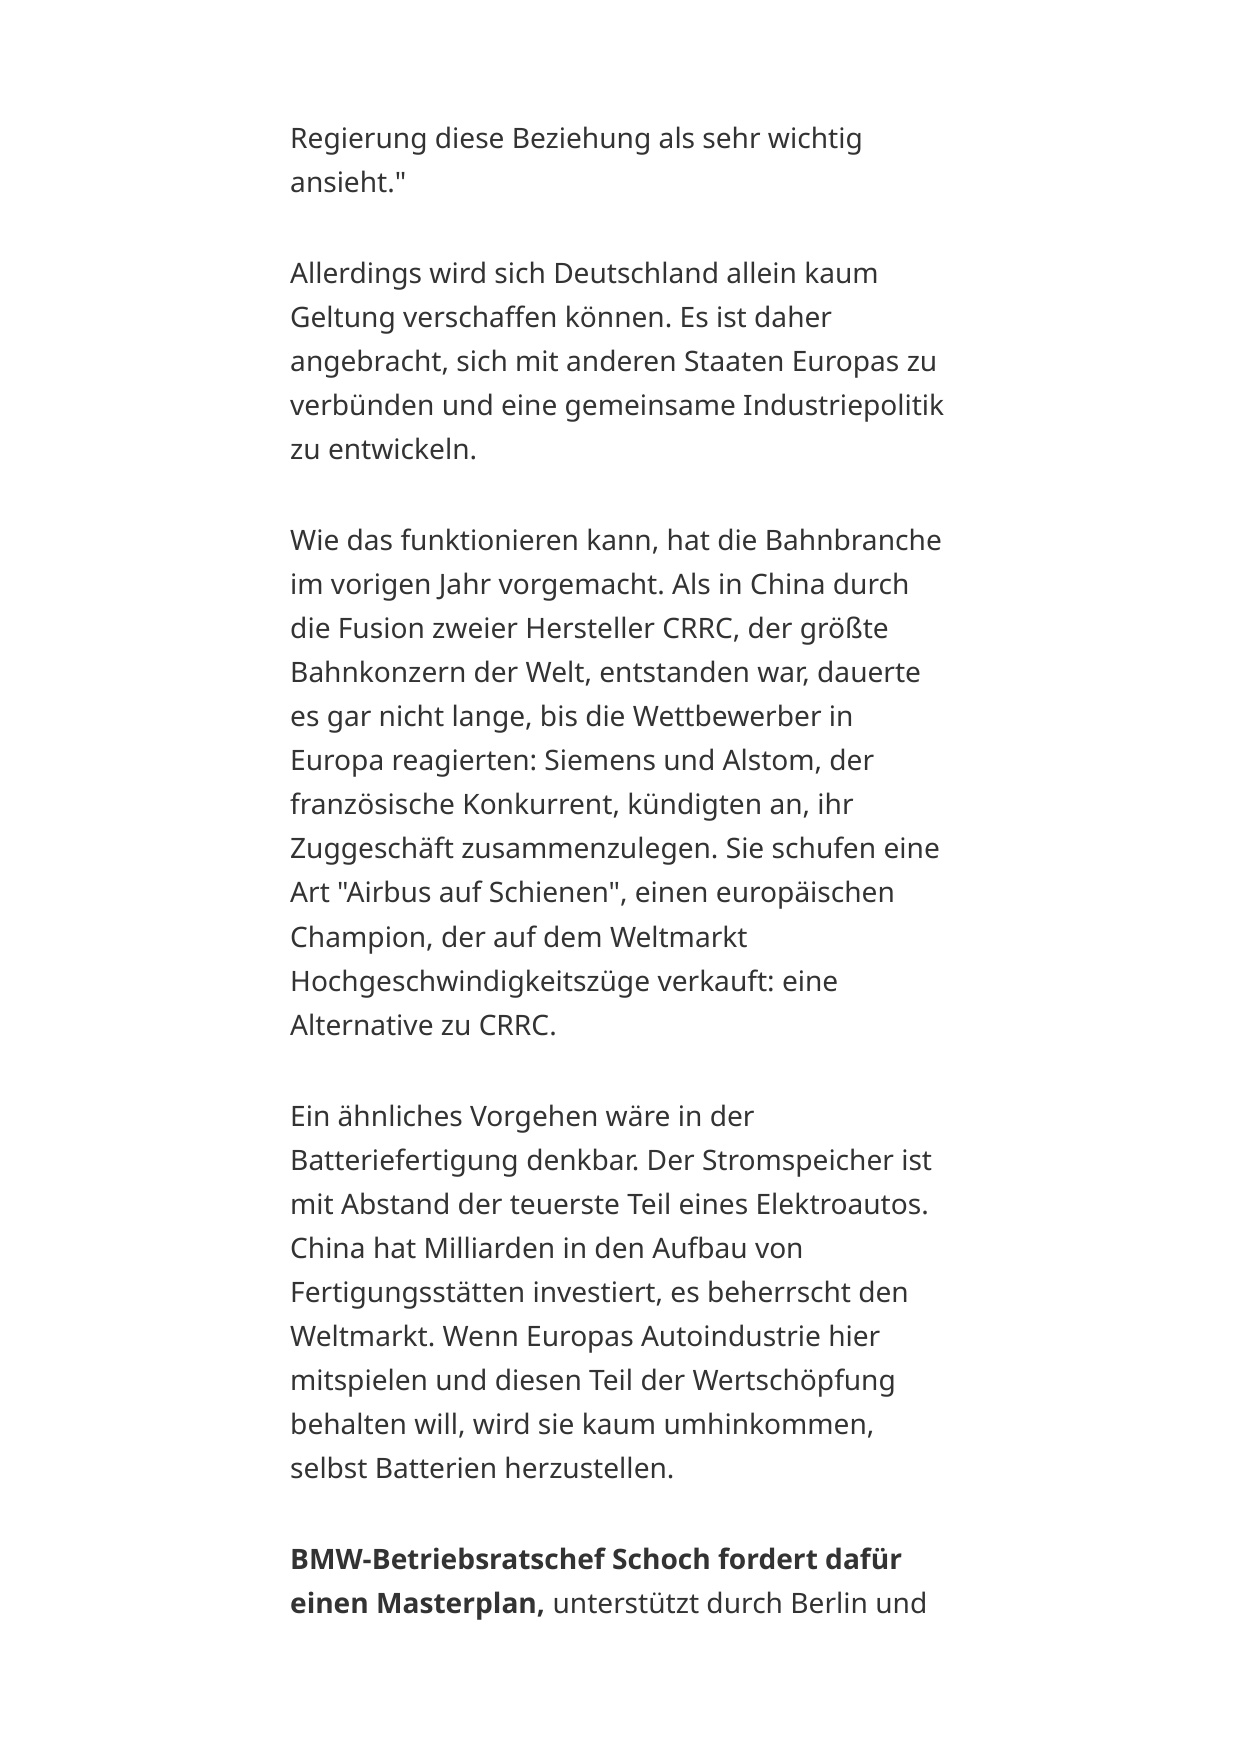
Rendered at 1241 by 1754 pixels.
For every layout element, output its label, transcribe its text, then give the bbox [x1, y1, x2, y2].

text BMW-Betriebsratschef Schoch fordert dafür einen Masterplan, unterstützt durch Berlin und [290, 1539, 950, 1622]
text Wie das funktionieren kann, hat die Bahnbranche im vorigen Jahr vorgemacht. Als in China durch die Fusion zweier Hersteller CRRC, der größte Bahnkonzern der Welt, entstanden war, dauerte es gar nicht lange, bis die Wettbewerber in Europa reagierten: Siemens und Alstom, der französische Konkurrent, kündigten an, ihr Zuggeschäft zusammenzulegen. Sie schufen eine Art "Airbus auf Schienen", einen europäischen Champion, der auf dem Weltmarkt Hochgeschwindigkeitszüge verkauft: eine Alternative zu CRRC. [290, 520, 950, 1043]
text Regierung diese Beziehung als sehr wichtig ansieht." [290, 118, 950, 201]
text Ein ähnliches Vorgehen wäre in der Batteriefertigung denkbar. Der Stromspeicher ist mit Abstand der teuerste Teil eines Elektroautos. China hat Milliarden in den Aufbau von Fertigungsstätten investiert, es beherrscht den Weltmarkt. Wenn Europas Autoindustrie hier mitspielen und diesen Teil der Wertschöpfung behalten will, wird sie kaum umhinkommen, selbst Batterien herzustellen. [290, 1096, 950, 1487]
text Allerdings wird sich Deutschland allein kaum Geltung verschaffen können. Es ist daher angebracht, sich mit anderen Staaten Europas zu verbünden und eine gemeinsame Industriepolitik zu entwickeln. [290, 253, 950, 468]
